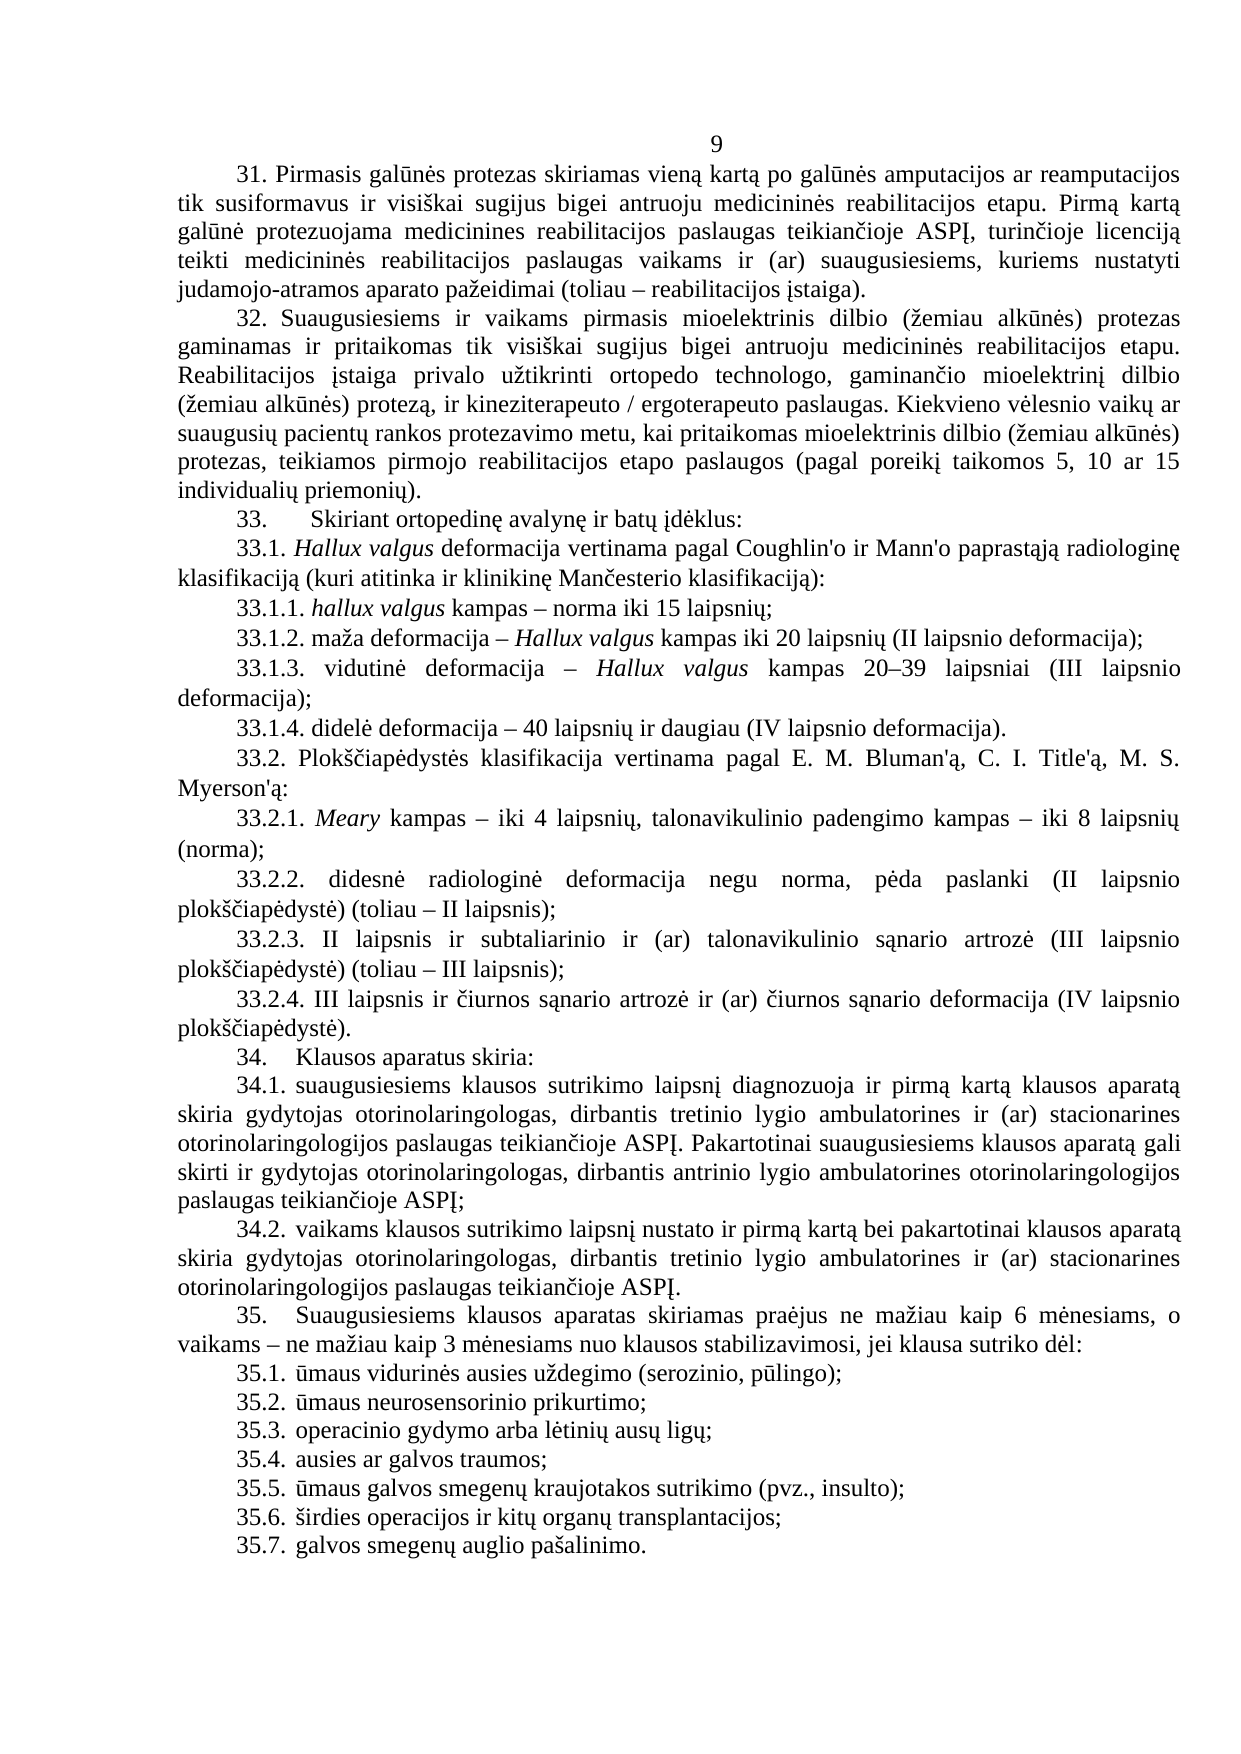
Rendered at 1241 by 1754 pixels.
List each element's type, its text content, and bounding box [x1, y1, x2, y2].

text 32. Suaugusiesiems ir vaikams pirmasis mioelektrinis dilbio (žemiau alkūnės) protezas gaminamas ir pritaikomas tik visiškai sugijus bigei antruoju medicininės reabilitacijos etapu. Reabilitacijos įstaiga privalo užtikrinti ortopedo technologo, gaminančio mioelektrinį dilbio (žemiau alkūnės) protezą, ir kineziterapeuto / ergoterapeuto paslaugas. Kiekvieno vėlesnio vaikų ar suaugusių pacientų rankos protezavimo metu, kai pritaikomas mioelektrinis dilbio (žemiau alkūnės) protezas, teikiamos pirmojo reabilitacijos etapo paslaugos (pagal poreikį taikomos 5, 10 ar 15 individualių priemonių). [177, 303, 1181, 504]
text 33.2. Plokščiapėdystės klasifikacija vertinama pagal E. M. Bluman'ą, C. I. Title'ą, M. S. Myerson'ą: [177, 743, 1181, 802]
text 33.2.3. II laipsnis ir subtaliarinio ir (ar) talonavikulinio sąnario artrozė (III laipsnio plokščiapėdystė) (toliau – III laipsnis); [177, 924, 1181, 983]
text 33.2.4. III laipsnis ir čiurnos sąnario artrozė ir (ar) čiurnos sąnario deformacija (IV laipsnio plokščiapėdystė). [177, 984, 1181, 1042]
text 33. Skiriant ortopedinę avalynę ir batų įdėklus: [177, 504, 1181, 533]
text 33.1.3. vidutinė deformacija – Hallux valgus kampas 20–39 laipsniai (III laipsnio deformacija); [177, 653, 1181, 712]
text 35.3. operacinio gydymo arba lėtinių ausų ligų; [177, 1415, 1181, 1444]
text 34.2. vaikams klausos sutrikimo laipsnį nustato ir pirmą kartą bei pakartotinai klausos aparatą skiria gydytojas otorinolaringologas, dirbantis tretinio lygio ambulatorines ir (ar) stacionarines otorinolaringologijos paslaugas teikiančioje ASPĮ. [177, 1214, 1181, 1300]
text 35.1. ūmaus vidurinės ausies uždegimo (serozinio, pūlingo); [177, 1358, 1181, 1387]
text 33.1.2. maža deformacija – Hallux valgus kampas iki 20 laipsnių (II laipsnio deformacija); [177, 623, 1181, 652]
text 35.4. ausies ar galvos traumos; [177, 1444, 1181, 1473]
text 35.7. galvos smegenų auglio pašalinimo. [177, 1530, 1181, 1559]
text 33.1.1. hallux valgus kampas – norma iki 15 laipsnių; [177, 593, 1181, 622]
text 35.5. ūmaus galvos smegenų kraujotakos sutrikimo (pvz., insulto); [177, 1473, 1181, 1502]
text 35.6. širdies operacijos ir kitų organų transplantacijos; [177, 1502, 1181, 1530]
text 34. Klausos aparatus skiria: [177, 1042, 1181, 1070]
text 33.1.4. didelė deformacija – 40 laipsnių ir daugiau (IV laipsnio deformacija). [177, 713, 1181, 742]
text 35.2. ūmaus neurosensorinio prikurtimo; [177, 1387, 1181, 1415]
text 31. Pirmasis galūnės protezas skiriamas vieną kartą po galūnės amputacijos ar reamputacijos tik susiformavus ir visiškai sugijus bigei antruoju medicininės reabilitacijos etapu. Pirmą kartą galūnė protezuojama medicinines reabilitacijos paslaugas teikiančioje ASPĮ, turinčioje licenciją teikti medicininės reabilitacijos paslaugas vaikams ir (ar) suaugusiesiems, kuriems nustatyti judamojo-atramos aparato pažeidimai (toliau – reabilitacijos įstaiga). [177, 159, 1181, 303]
text 33.1. Hallux valgus deformacija vertinama pagal Coughlin'o ir Mann'o paprastąją radiologinę klasifikaciją (kuri atitinka ir klinikinę Mančesterio klasifikaciją): [177, 533, 1181, 591]
text 33.2.2. didesnė radiologinė deformacija negu norma, pėda paslanki (II laipsnio plokščiapėdystė) (toliau – II laipsnis); [177, 864, 1181, 923]
text 35. Suaugusiesiems klausos aparatas skiriamas praėjus ne mažiau kaip 6 mėnesiams, o vaikams – ne mažiau kaip 3 mėnesiams nuo klausos stabilizavimosi, jei klausa sutriko dėl: [177, 1300, 1181, 1358]
text 34.1. suaugusiesiems klausos sutrikimo laipsnį diagnozuoja ir pirmą kartą klausos aparatą skiria gydytojas otorinolaringologas, dirbantis tretinio lygio ambulatorines ir (ar) stacionarines otorinolaringologijos paslaugas teikiančioje ASPĮ. Pakartotinai suaugusiesiems klausos aparatą gali skirti ir gydytojas otorinolaringologas, dirbantis antrinio lygio ambulatorines otorinolaringologijos paslaugas teikiančioje ASPĮ; [177, 1070, 1181, 1214]
text 33.2.1. Meary kampas – iki 4 laipsnių, talonavikulinio padengimo kampas – iki 8 laipsnių (norma); [177, 803, 1181, 862]
